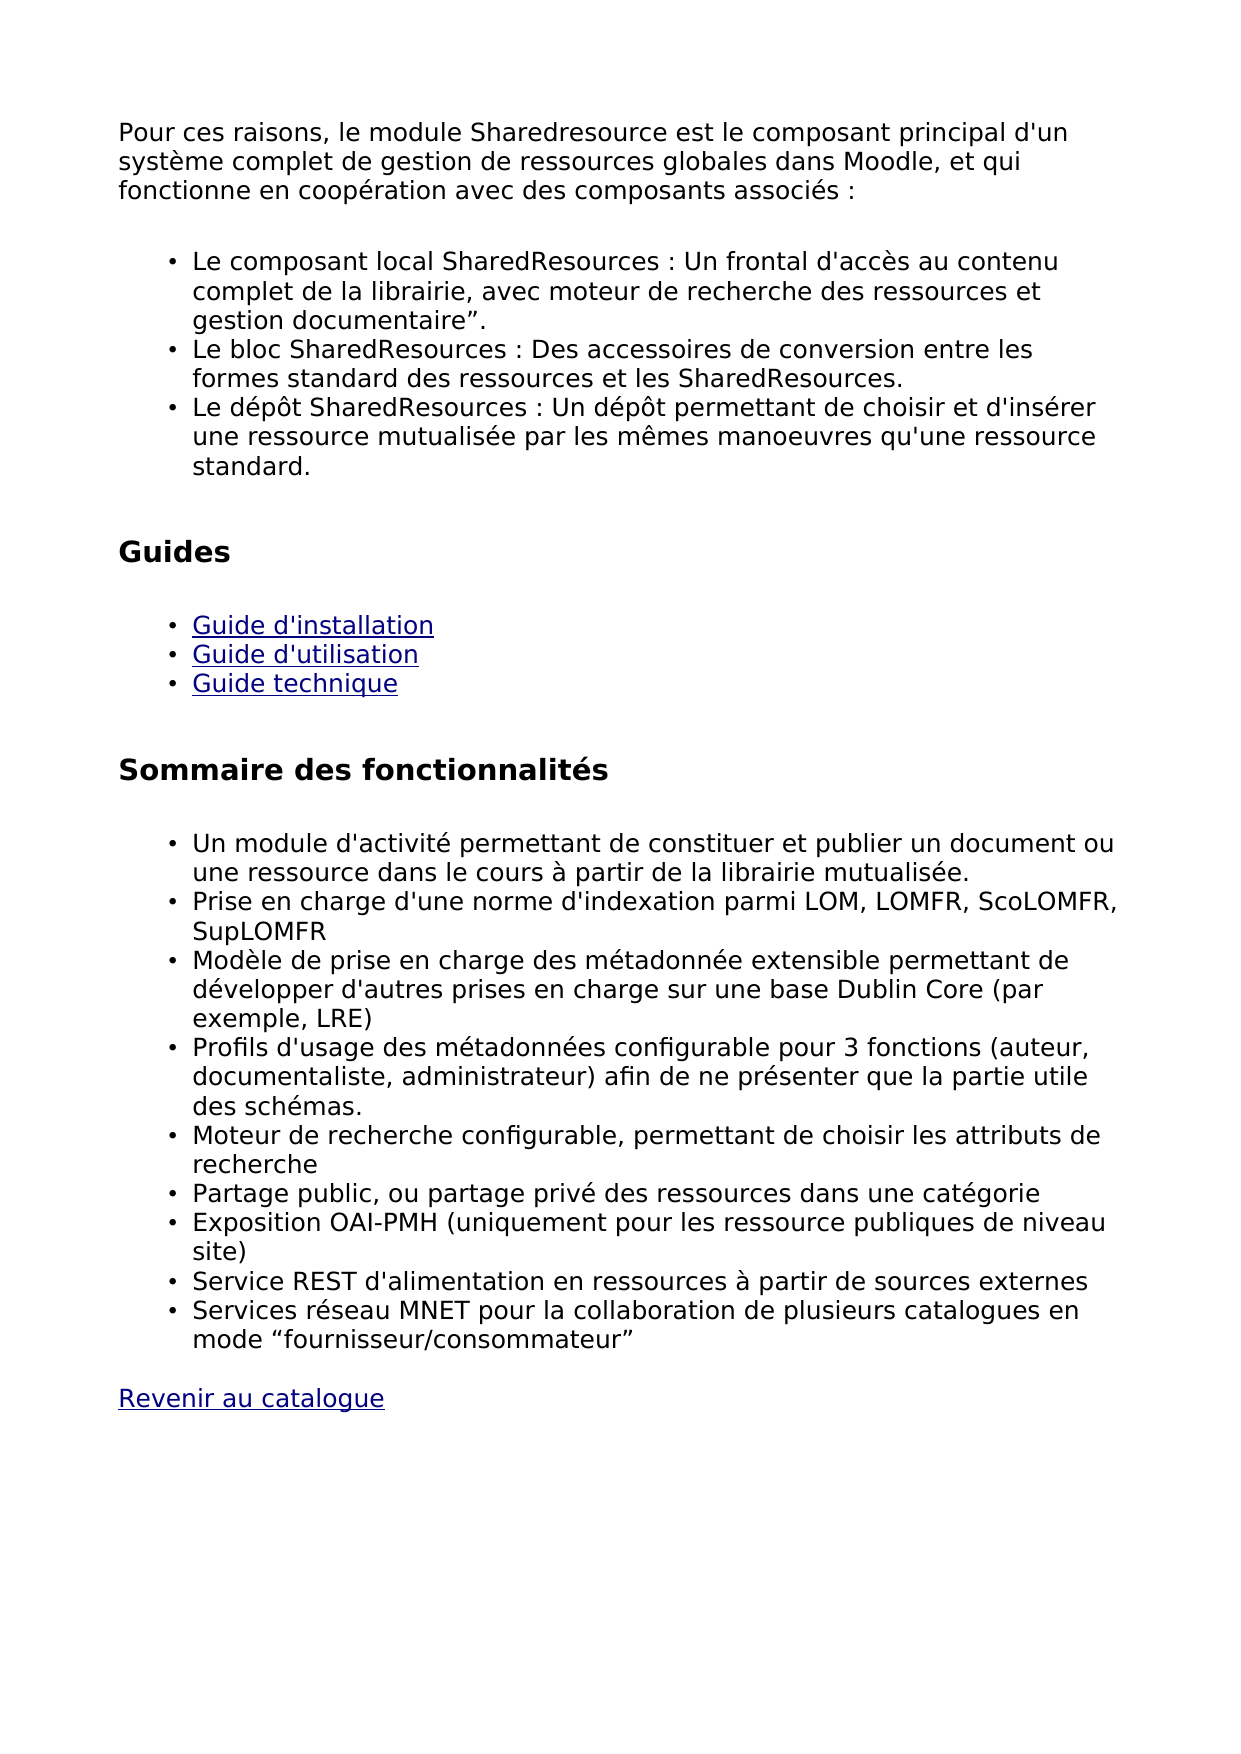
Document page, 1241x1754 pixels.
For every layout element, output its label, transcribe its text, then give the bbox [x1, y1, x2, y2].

list Partage public, ou partage privé des ressources dans une catégorie [177, 1179, 1122, 1208]
list Le composant local SharedResources : Un frontal d'accès au contenu complet de la librairie, avec moteur de recherche des ressources et gestion documentaire”. [177, 248, 1122, 335]
list Guide technique [177, 670, 1122, 699]
list Un module d'activité permettant de constituer et publier un document ou une ressource dans le cours à partir de la librairie mutualisée. [177, 829, 1122, 888]
text Pour ces raisons, le module Sharedresource est le composant principal d'un système complet de gestion de ressources globales dans Moodle, et qui fonctionne en coopération avec des composants associés : [118, 118, 1122, 206]
list Moteur de recherche configurable, permettant de choisir les attributs de recherche [177, 1121, 1122, 1179]
list Services réseau MNET pour la collaboration de plusieurs catalogues en mode “fournisseur/consommateur” [177, 1296, 1122, 1354]
list Modèle de prise en charge des métadonnée extensible permettant de développer d'autres prises en charge sur une base Dublin Core (par exemple, LRE) [177, 946, 1122, 1033]
subtitle Sommaire des fonctionnalités [118, 753, 1122, 787]
list Le bloc SharedResources : Des accessoires de conversion entre les formes standard des ressources et les SharedResources. [177, 335, 1122, 393]
list Exposition OAI-PMH (uniquement pour les ressource publiques de niveau site) [177, 1208, 1122, 1267]
subtitle Guides [118, 535, 1122, 569]
list Guide d'utilisation [177, 641, 1122, 670]
list Le dépôt SharedResources : Un dépôt permettant de choisir et d'insérer une ressource mutualisée par les mêmes manoeuvres qu'une ressource standard. [177, 393, 1122, 481]
list Profils d'usage des métadonnées configurable pour 3 fonctions (auteur, documentaliste, administrateur) afin de ne présenter que la partie utile des schémas. [177, 1033, 1122, 1121]
list Guide d'installation [177, 611, 1122, 641]
list Service REST d'alimentation en ressources à partir de sources externes [177, 1267, 1122, 1296]
text Revenir au catalogue [118, 1384, 1122, 1413]
list Prise en charge d'une norme d'indexation parmi LOM, LOMFR, ScoLOMFR, SupLOMFR [177, 888, 1122, 946]
